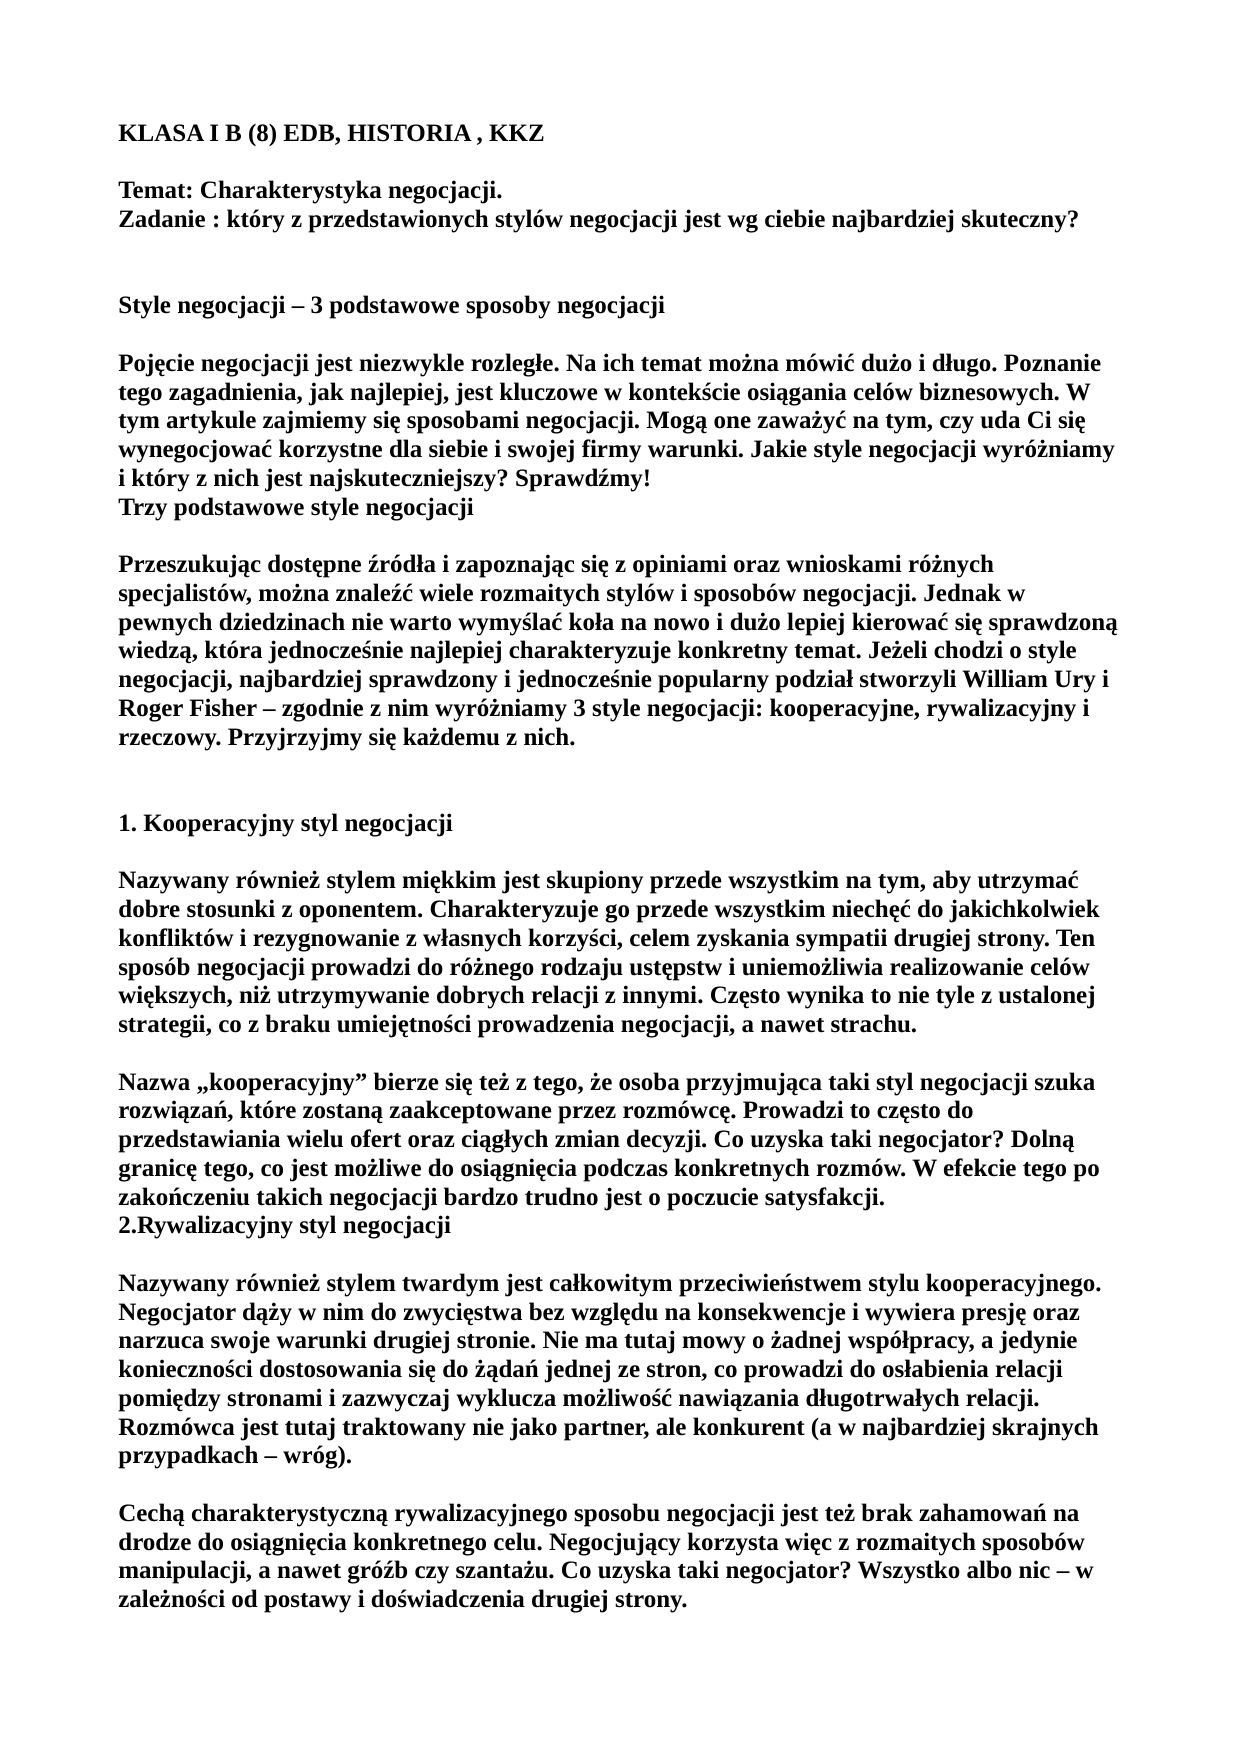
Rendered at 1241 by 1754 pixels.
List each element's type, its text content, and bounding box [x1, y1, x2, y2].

text Nazywany również stylem miękkim jest skupiony przede wszystkim na tym, aby utrzymać dobre stosunki z oponentem. Charakteryzuje go przede wszystkim niechęć do jakichkolwiek konfliktów i rezygnowanie z własnych korzyści, celem zyskania sympatii drugiej strony. Ten sposób negocjacji prowadzi do różnego rodzaju ustępstw i uniemożliwia realizowanie celów większych, niż utrzymywanie dobrych relacji z innymi. Często wynika to nie tyle z ustalonej strategii, co z braku umiejętności prowadzenia negocjacji, a nawet strachu. [118, 866, 1122, 1038]
text 2.Rywalizacyjny styl negocjacji [118, 1211, 1122, 1239]
text Pojęcie negocjacji jest niezwykle rozległe. Na ich temat można mówić dużo i długo. Poznanie tego zagadnienia, jak najlepiej, jest kluczowe w kontekście osiągania celów biznesowych. W tym artykule zajmiemy się sposobami negocjacji. Mogą one zaważyć na tym, czy uda Ci się wynegocjować korzystne dla siebie i swojej firmy warunki. Jakie style negocjacji wyróżniamy i który z nich jest najskuteczniejszy? Sprawdźmy! [118, 348, 1122, 492]
text Nazywany również stylem twardym jest całkowitym przeciwieństwem stylu kooperacyjnego. Negocjator dąży w nim do zwycięstwa bez względu na konsekwencje i wywiera presję oraz narzuca swoje warunki drugiej stronie. Nie ma tutaj mowy o żadnej współpracy, a jedynie konieczności dostosowania się do żądań jednej ze stron, co prowadzi do osłabienia relacji pomiędzy stronami i zazwyczaj wyklucza możliwość nawiązania długotrwałych relacji. Rozmówca jest tutaj traktowany nie jako partner, ale konkurent (a w najbardziej skrajnych przypadkach – wróg). [118, 1268, 1122, 1469]
text Zadanie : który z przedstawionych stylów negocjacji jest wg ciebie najbardziej skuteczny? [118, 204, 1122, 233]
text Style negocjacji – 3 podstawowe sposoby negocjacji [118, 291, 1122, 319]
text Temat: Charakterystyka negocjacji. [118, 176, 1122, 204]
text Trzy podstawowe style negocjacji [118, 492, 1122, 521]
text Nazwa „kooperacyjny” bierze się też z tego, że osoba przyjmująca taki styl negocjacji szuka rozwiązań, które zostaną zaakceptowane przez rozmówcę. Prowadzi to często do przedstawiania wielu ofert oraz ciągłych zmian decyzji. Co uzyska taki negocjator? Dolną granicę tego, co jest możliwe do osiągnięcia podczas konkretnych rozmów. W efekcie tego po zakończeniu takich negocjacji bardzo trudno jest o poczucie satysfakcji. [118, 1067, 1122, 1211]
text 1. Kooperacyjny styl negocjacji [118, 808, 1122, 837]
text Przeszukując dostępne źródła i zapoznając się z opiniami oraz wnioskami różnych specjalistów, można znaleźć wiele rozmaitych stylów i sposobów negocjacji. Jednak w pewnych dziedzinach nie warto wymyślać koła na nowo i dużo lepiej kierować się sprawdzoną wiedzą, która jednocześnie najlepiej charakteryzuje konkretny temat. Jeżeli chodzi o style negocjacji, najbardziej sprawdzony i jednocześnie popularny podział stworzyli William Ury i Roger Fisher – zgodnie z nim wyróżniamy 3 style negocjacji: kooperacyjne, rywalizacyjny i rzeczowy. Przyjrzyjmy się każdemu z nich. [118, 549, 1122, 751]
text KLASA I B (8) EDB, HISTORIA , KKZ [118, 118, 1122, 147]
text Cechą charakterystyczną rywalizacyjnego sposobu negocjacji jest też brak zahamowań na drodze do osiągnięcia konkretnego celu. Negocjujący korzysta więc z rozmaitych sposobów manipulacji, a nawet gróźb czy szantażu. Co uzyska taki negocjator? Wszystko albo nic – w zależności od postawy i doświadczenia drugiej strony. [118, 1498, 1122, 1613]
